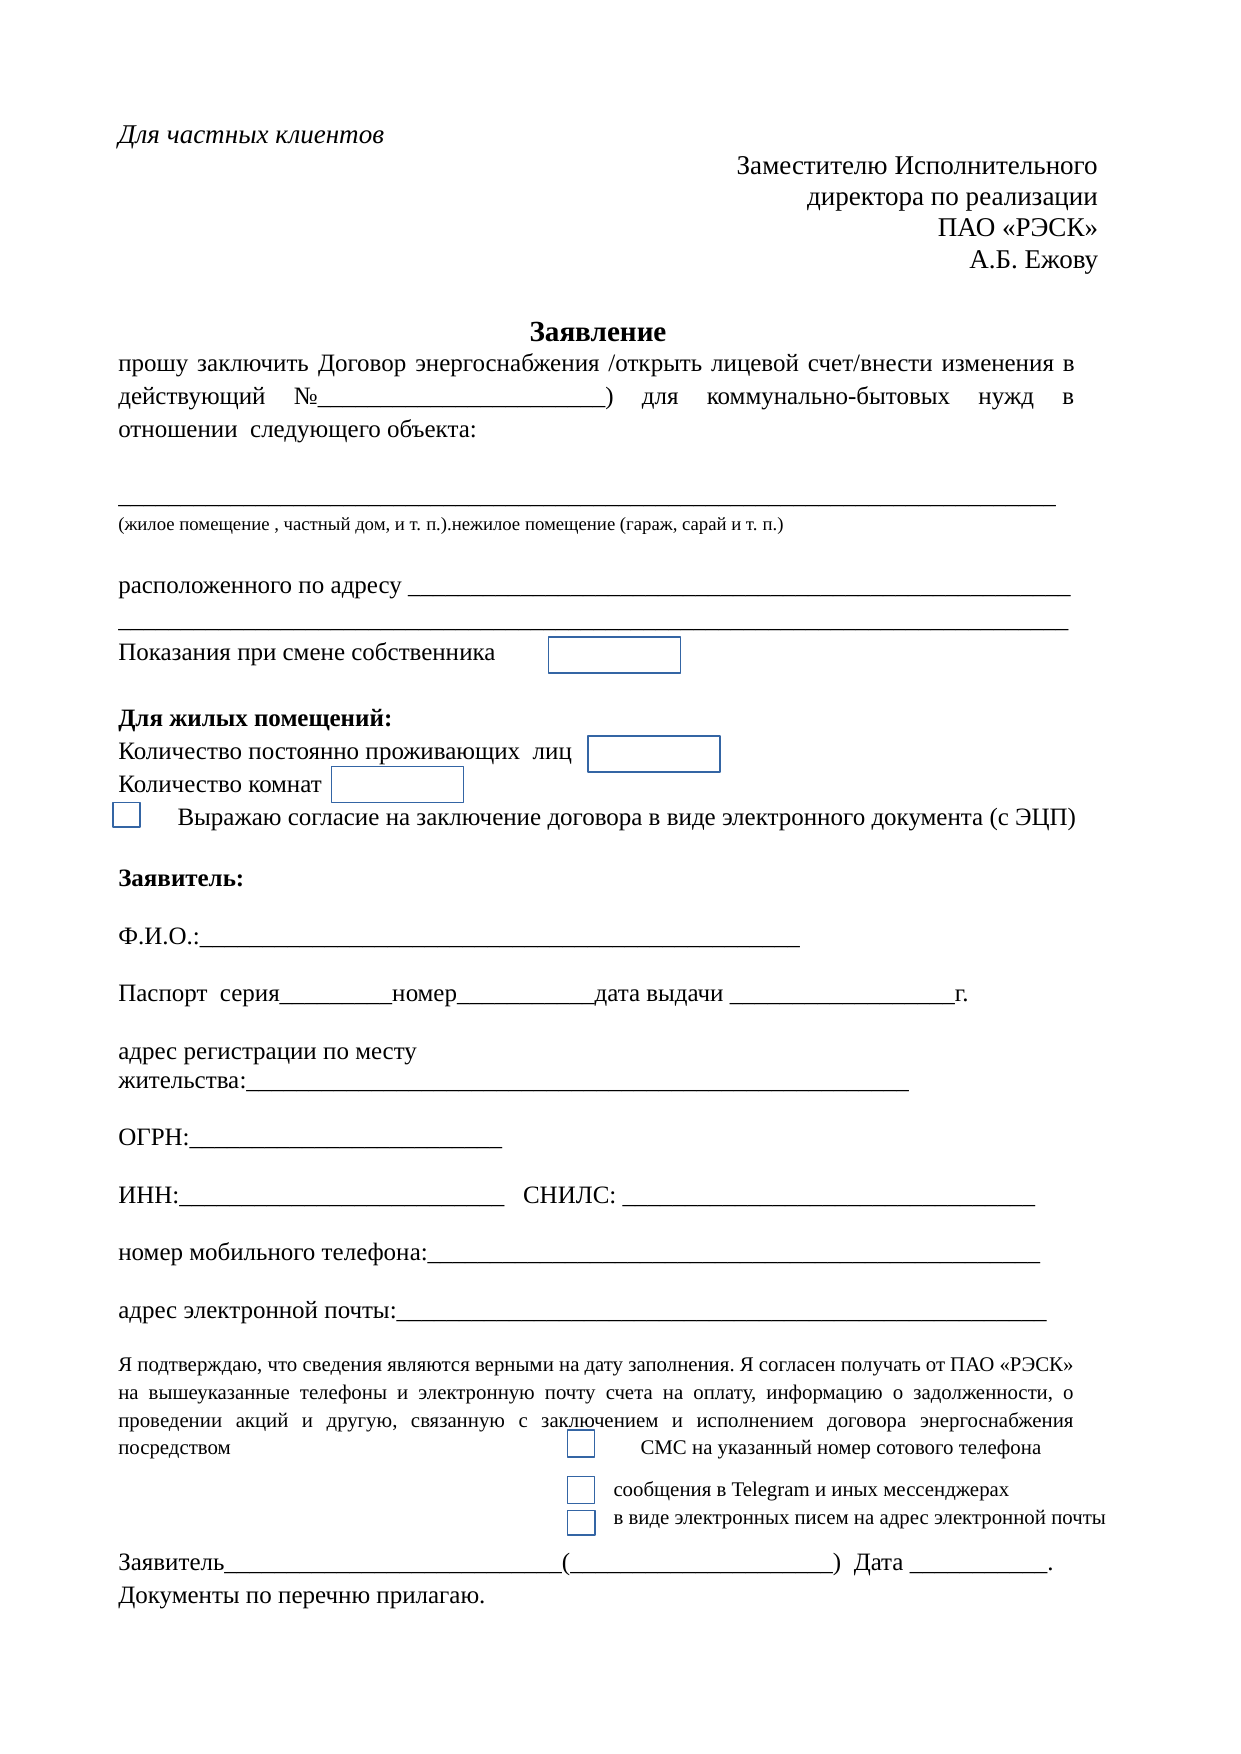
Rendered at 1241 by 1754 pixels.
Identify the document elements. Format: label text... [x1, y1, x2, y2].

text адрес электронной почты:____________________________________________________ [118, 1295, 1122, 1323]
text в виде электронных писем на адрес электронной почты [118, 1505, 1122, 1529]
text ИНН:__________________________ СНИЛС: _________________________________ [118, 1180, 1077, 1208]
text Количество постоянно проживающих лиц [118, 736, 587, 764]
text ___________________________________________________________________________ [118, 480, 1075, 508]
text Паспорт серия_________номер___________дата выдачи __________________г. [118, 978, 1122, 1007]
text Заявление [118, 314, 1077, 348]
text Выражаю согласие на заключение договора в виде электронного документа (с ЭЦП) [118, 802, 1077, 831]
text Заявитель___________________________(_____________________) Дата ___________. [118, 1547, 1077, 1576]
text расположенного по адресу _____________________________________________________ [118, 571, 1075, 599]
text ____________________________________________________________________________ [118, 604, 1075, 632]
text Заместителю Исполнительного [118, 149, 1098, 180]
text [464, 769, 1075, 797]
text Показания при смене собственника [118, 637, 548, 665]
text Для жилых помещений: [118, 703, 1075, 731]
text [118, 1477, 567, 1501]
text ОГРН:_________________________ [118, 1122, 1077, 1151]
text Для частных клиентов [118, 118, 1077, 149]
text адрес регистрации по месту жительства:_____________________________________________________ [118, 1036, 1122, 1093]
text А.Б. Ежову [635, 243, 1098, 274]
text директора по реализации [118, 180, 1098, 212]
text Заявитель: [118, 863, 1077, 892]
text Количество комнат [118, 769, 331, 797]
text (жилое помещение , частный дом, и т. п.).нежилое помещение (гараж, сарай и т. п.) [118, 513, 1075, 534]
text [681, 637, 1075, 665]
text Документы по перечню прилагаю. [118, 1580, 1077, 1609]
text [721, 736, 1075, 764]
text ПАО «РЭСК» [118, 212, 1098, 243]
text Я подтверждаю, что сведения являются верными на дату заполнения. Я согласен получать от ПАО «РЭСК» на вышеуказанные телефоны и электронную почту счета на оплату, информацию о задолженности, о проведении акций и другую, связанную с заключением и исполнением договора энергоснабжения посредством СМС на указанный номер сотового телефона [118, 1352, 1075, 1459]
text сообщения в Telegram и иных мессенджерах [595, 1477, 1122, 1501]
text номер мобильного телефона:_________________________________________________ [118, 1237, 1122, 1266]
text Ф.И.О.:________________________________________________ [118, 921, 1122, 950]
text прошу заключить Договор энергоснабжения /открыть лицевой счет/внести изменения в действующий №_______________________) для коммунально-бытовых нужд в отношении следующего объекта: [118, 348, 1075, 442]
